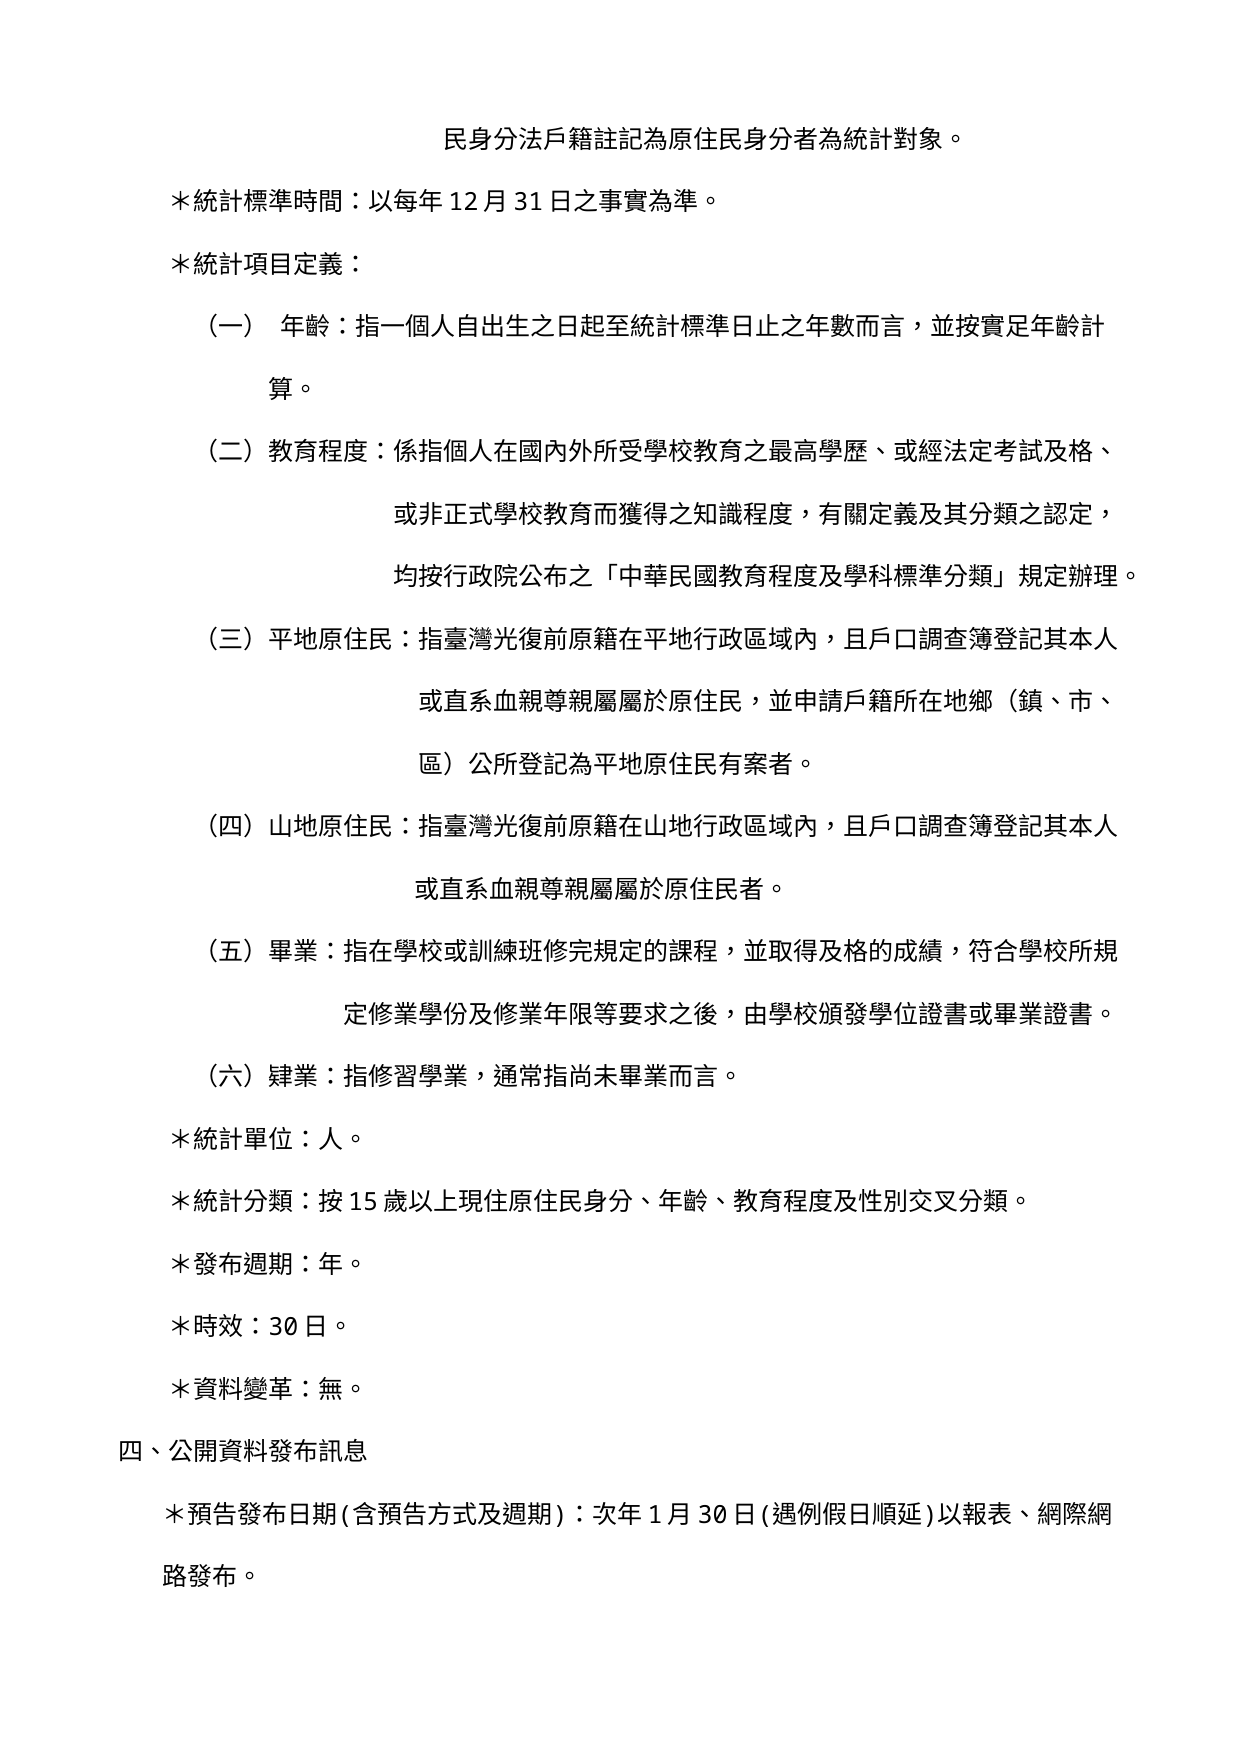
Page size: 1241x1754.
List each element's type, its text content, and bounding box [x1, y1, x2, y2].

text ＊發布週期：年。 [168, 1221, 1122, 1283]
text 四、公開資料發布訊息 [118, 1408, 1122, 1471]
text ＊統計單位：人。 [168, 1096, 1122, 1158]
text ＊統計分類：按15歲以上現住原住民身分、年齡、教育程度及性別交叉分類。 [168, 1158, 1122, 1221]
text ＊統計標準時間：以每年12月31日之事實為準。 [168, 158, 1122, 221]
text （四）山地原住民：指臺灣光復前原籍在山地行政區域內，且戶口調查簿登記其本人或直系血親尊親屬屬於原住民者。 [193, 783, 1122, 908]
text （一） 年齡：指一個人自出生之日起至統計標準日止之年數而言，並按實足年齡計算。 [193, 283, 1122, 408]
text 或直系血親尊親屬屬於原住民，並申請戶籍所在地鄉（鎮、市、區）公所登記為平地原住民有案者。 [418, 658, 1122, 783]
text ＊預告發布日期(含預告方式及週期)：次年1月30日(遇例假日順延)以報表、網際網路發布。 [162, 1471, 1122, 1596]
text （二）教育程度：係指個人在國內外所受學校教育之最高學歷、或經法定考試及格、或非正式學校教育而獲得之知識程度，有關定義及其分類之認定，均按行政院公布之「中華民國教育程度及學科標準分類」規定辦理。 [193, 408, 1122, 596]
text ＊時效：30日。 [168, 1283, 1122, 1346]
text （六）肄業：指修習學業，通常指尚未畢業而言。 [193, 1033, 1122, 1096]
text （三）平地原住民：指臺灣光復前原籍在平地行政區域內，且戶口調查簿登記其本人 [193, 596, 1122, 658]
text ＊統計項目定義： [168, 221, 1122, 283]
text ＊資料變革：無。 [168, 1346, 1122, 1408]
text （五）畢業：指在學校或訓練班修完規定的課程，並取得及格的成績，符合學校所規 [193, 908, 1122, 971]
text 定修業學份及修業年限等要求之後，由學校頒發學位證書或畢業證書。 [343, 971, 1122, 1033]
text 民身分法戶籍註記為原住民身分者為統計對象。 [118, 96, 1122, 158]
